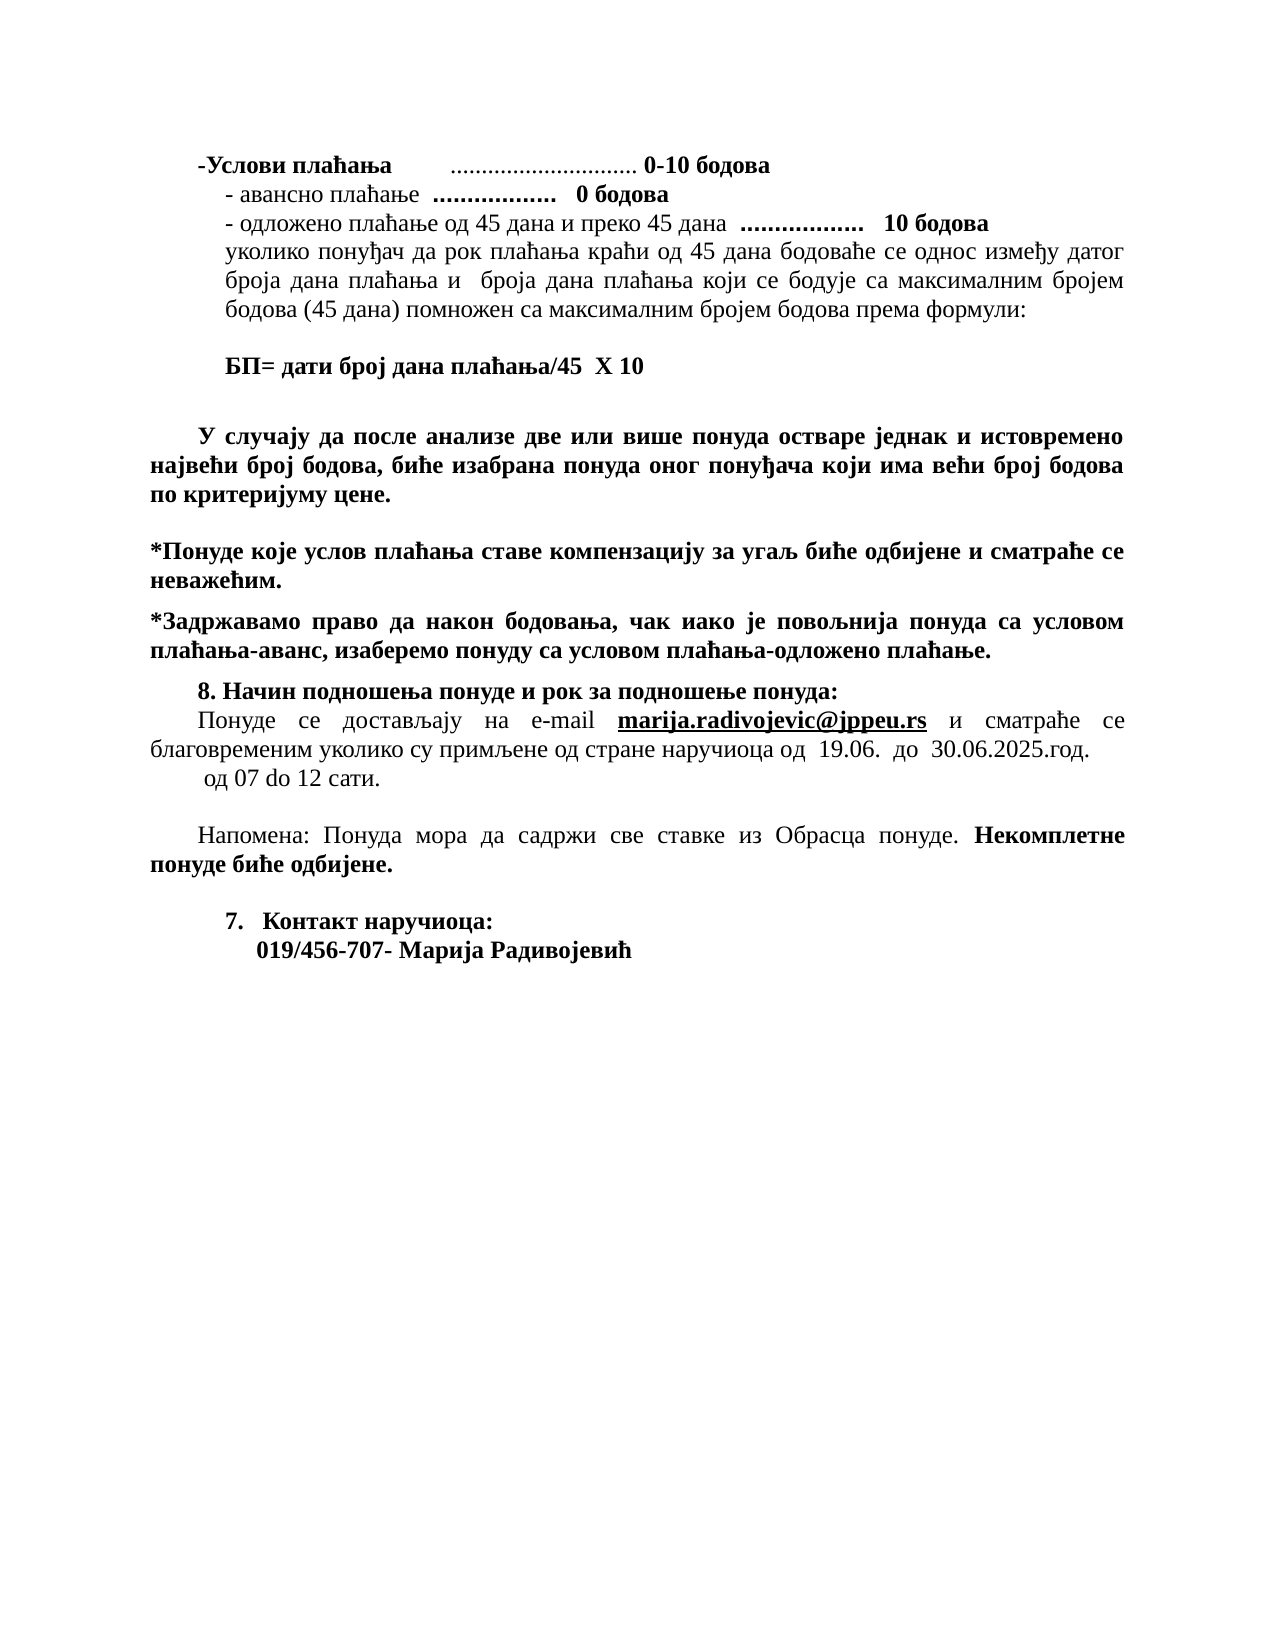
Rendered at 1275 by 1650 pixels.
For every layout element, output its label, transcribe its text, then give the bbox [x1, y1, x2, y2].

text Понуде се достављају на e-mail marija.radivojevic@jppeu.rs и сматраће се благовременим уколико су примљене од стране наручиоца од 19.06. до 30.06.2025.год. [150, 705, 1125, 763]
text 019/456-707- Марија Радивојевић [225, 935, 1125, 964]
text *Задржавамо право да након бодовања, чак иако је повољнија понуда са условом плаћања-аванс, изаберемо понуду са условом плаћања-одложено плаћање. [150, 606, 1125, 664]
list Контакт наручиоца: [225, 906, 1125, 935]
text - одложено плаћање од 45 дана и преко 45 дана .................. 10 бодова [225, 208, 1125, 236]
text -Услови плаћања .............................. 0-10 бодова [150, 150, 1125, 179]
text уколико понуђач да рок плаћања краћи од 45 дана бодоваће се однос између датог броја дана плаћања и броја дана плаћања који се бодује са максималним бројем бодова (45 дана) помножен са максималним бројем бодова према формули: [225, 236, 1125, 323]
text - авансно плаћање .................. 0 бодова [225, 179, 1125, 208]
text У случају да после анализе две или више понуда остваре једнак и истовремено највећи број бодова, биће изабрана понуда оног понуђача који има већи број бодова по критеријуму цене. [150, 421, 1125, 508]
text БП= дати број дана плаћања/45 X 10 [225, 351, 1125, 380]
text *Понуде које услов плаћања ставе компензацију за угаљ биће одбијене и сматраће се неважећим. [150, 536, 1125, 594]
text 8. Начин подношења понуде и рок за подношење понуда: [150, 676, 1125, 705]
text од 07 do 12 сати. [150, 763, 1125, 791]
text Напомена: Понуда мора да садржи све ставке из Обрасца понуде. Некомплетне понуде биће одбијене. [150, 820, 1125, 878]
